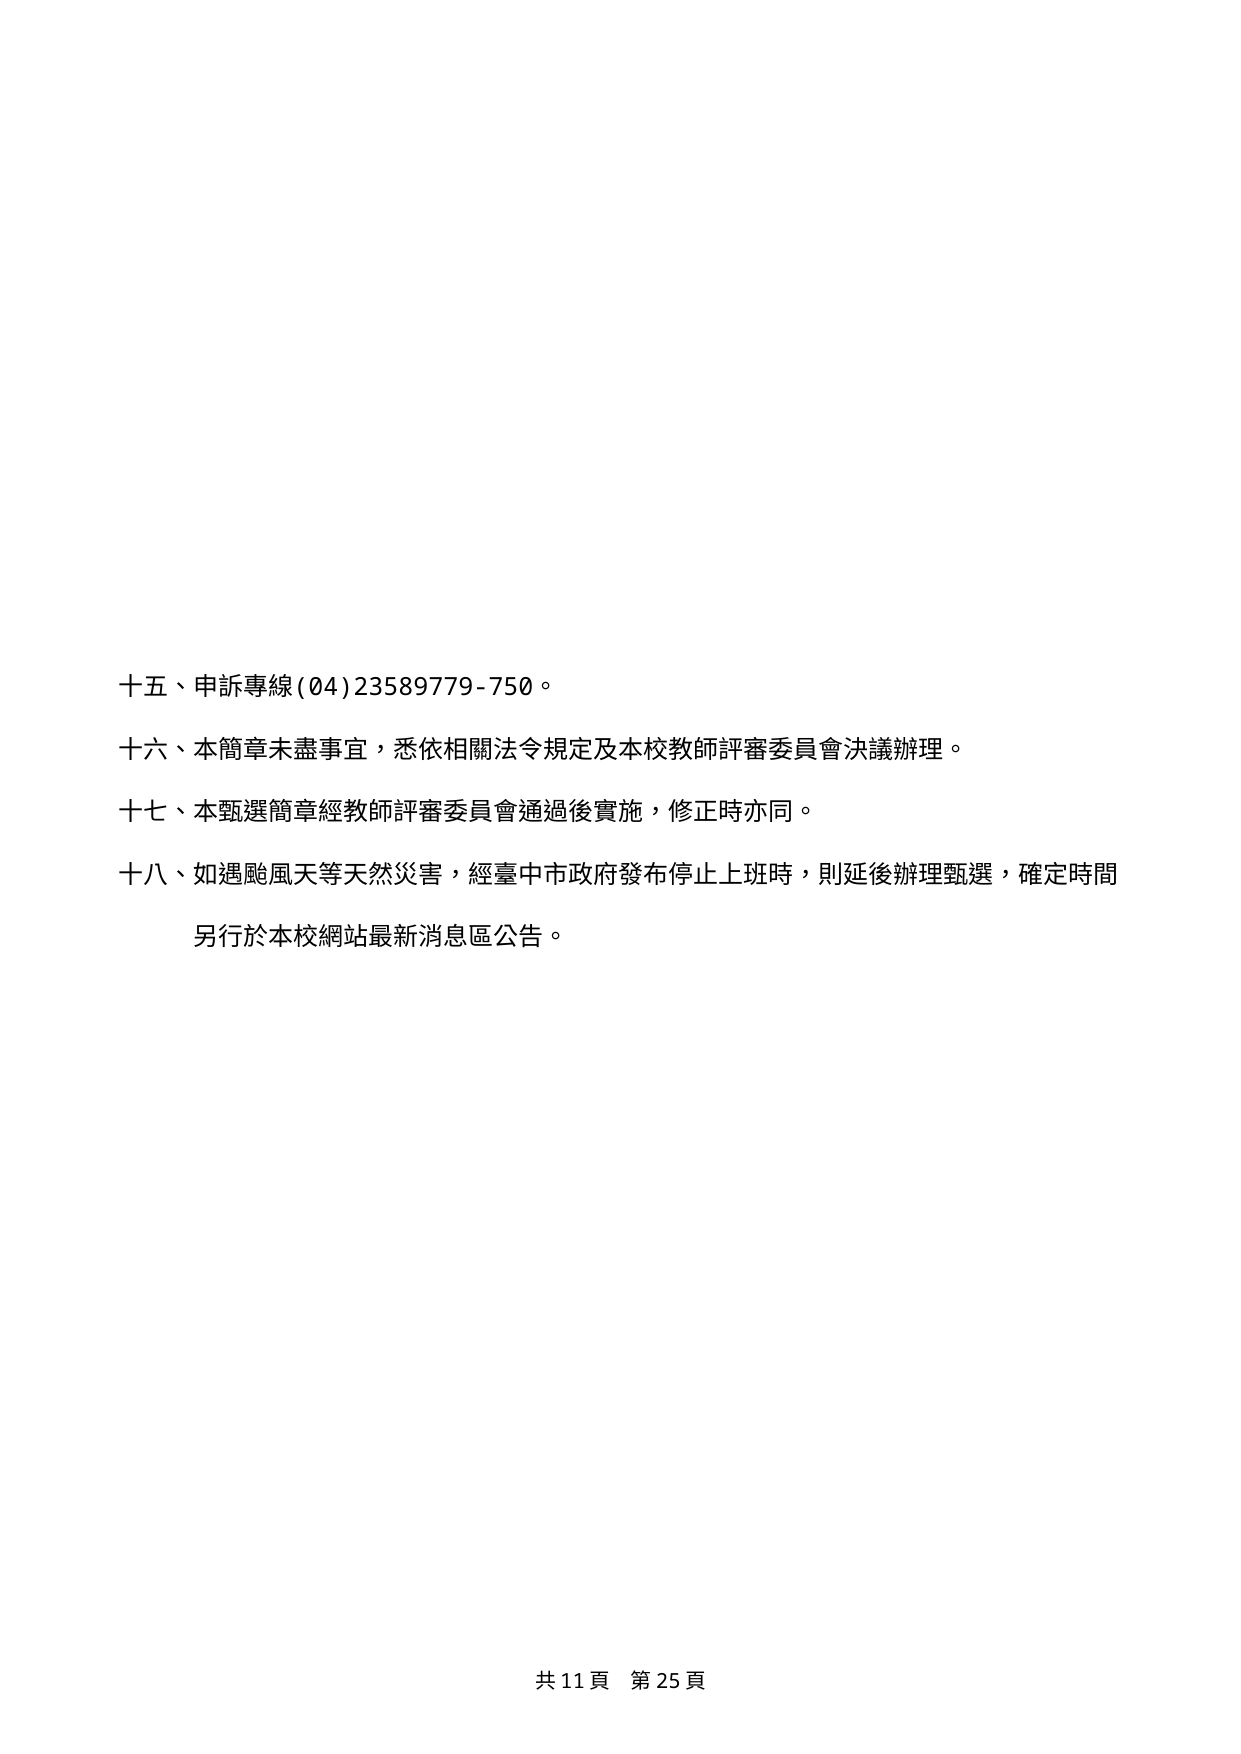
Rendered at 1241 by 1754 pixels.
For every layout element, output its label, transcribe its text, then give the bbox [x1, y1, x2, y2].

text 十八、如遇颱風天等天然災害，經臺中市政府發布停止上班時，則延後辦理甄選，確定時間另行於本校網站最新消息區公告。 [118, 831, 1122, 956]
text 十七、本甄選簡章經教師評審委員會通過後實施，修正時亦同。 [118, 768, 1122, 831]
text 十六、本簡章未盡事宜，悉依相關法令規定及本校教師評審委員會決議辦理。 [118, 706, 1122, 768]
text 十五、申訴專線(04)23589779-750。 [118, 643, 1122, 706]
